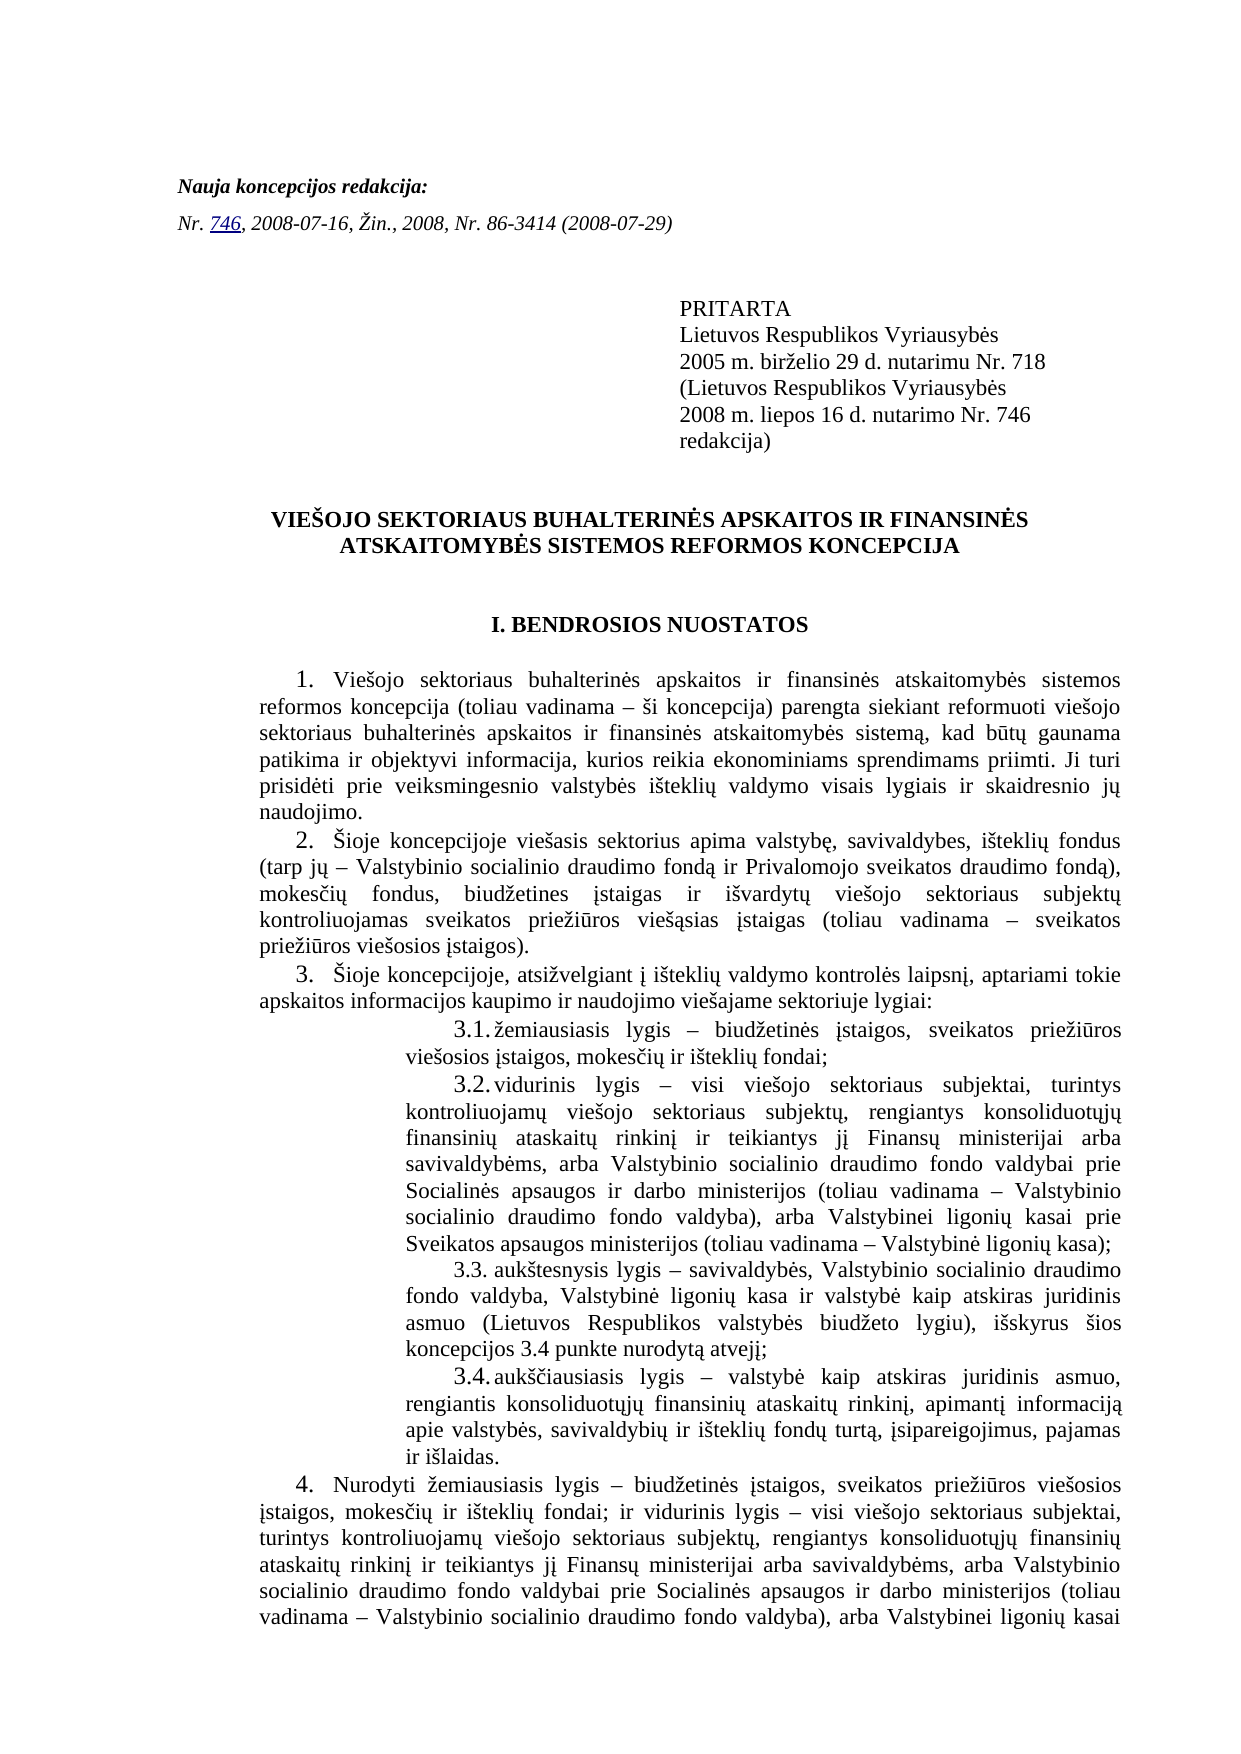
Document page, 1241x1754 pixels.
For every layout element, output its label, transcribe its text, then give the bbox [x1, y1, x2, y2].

list Viešojo sektoriaus buhalterinės apskaitos ir finansinės atskaitomybės sistemos reformos koncepcija (toliau vadinama – ši koncepcija) parengta siekiant reformuoti viešojo sektoriaus buhalterinės apskaitos ir finansinės atskaitomybės sistemą, kad būtų gaunama patikima ir objektyvi informacija, kurios reikia ekonominiams sprendimams priimti. Ji turi prisidėti prie veiksmingesnio valstybės išteklių valdymo visais lygiais ir skaidresnio jų naudojimo. [222, 664, 1122, 825]
list Šioje koncepcijoje viešasis sektorius apima valstybę, savivaldybes, išteklių fondus (tarp jų – Valstybinio socialinio draudimo fondą ir Privalomojo sveikatos draudimo fondą), mokesčių fondus, biudžetines įstaigas ir išvardytų viešojo sektoriaus subjektų kontroliuojamas sveikatos priežiūros viešąsias įstaigas (toliau vadinama – sveikatos priežiūros viešosios įstaigos). [222, 825, 1122, 959]
list vidurinis lygis – visi viešojo sektoriaus subjektai, turintys kontroliuojamų viešojo sektoriaus subjektų, rengiantys konsoliduotųjų finansinių ataskaitų rinkinį ir teikiantys jį Finansų ministerijai arba savivaldybėms, arba Valstybinio socialinio draudimo fondo valdybai prie Socialinės apsaugos ir darbo ministerijos (toliau vadinama – Valstybinio socialinio draudimo fondo valdyba), arba Valstybinei ligonių kasai prie Sveikatos apsaugos ministerijos (toliau vadinama – Valstybinė ligonių kasa); [365, 1069, 1122, 1256]
list aukštesnysis lygis – savivaldybės, Valstybinio socialinio draudimo fondo valdyba, Valstybinė ligonių kasa ir valstybė kaip atskiras juridinis asmuo (Lietuvos Respublikos valstybės biudžeto lygiu), išskyrus šios koncepcijos 3.4 punkte nurodytą atvejį; [365, 1256, 1122, 1361]
text pritarta Lietuvos Respublikos Vyriausybės 2005 m. birželio 29 d. nutarimu Nr. 718 (Lietuvos Respublikos Vyriausybės 2008 m. liepos 16 d. nutarimo Nr. 746 redakcija) [679, 295, 1122, 453]
text Nauja koncepcijos redakcija: [177, 174, 1122, 198]
list Nurodyti 3.1 ir 3.2 punktuose viešojo sektoriaus subjektai ir 3.3 punkte nurodyta Valstybinio socialinio draudimo fondo valdyba ir Valstybinė ligonių kasa sudaro žemesniojo lygio ataskaitų rinkinius, kiti 3.3 ir 3.4 punkte nurodyti viešojo sektoriaus subjektai rengia aukštesniojo lygio ataskaitų rinkinius. [222, 1469, 1122, 1630]
list aukščiausiasis lygis – valstybė kaip atskiras juridinis asmuo, rengiantis konsoliduotųjų finansinių ataskaitų rinkinį, apimantį informaciją apie valstybės, savivaldybių ir išteklių fondų turtą, įsipareigojimus, pajamas ir išlaidas. [365, 1361, 1122, 1469]
text viešojo sektoriaus buhalterinės apskaitos ir finansinės atskaitomybės sistemos reformos koncepcija [177, 506, 1122, 559]
list žemiausiasis lygis – biudžetinės įstaigos, sveikatos priežiūros viešosios įstaigos, mokesčių ir išteklių fondai; [365, 1014, 1122, 1069]
text Nr. 746, 2008-07-16, Žin., 2008, Nr. 86-3414 (2008-07-29) [177, 211, 1122, 234]
text I. BENDROSIOS NUOSTATOS [177, 611, 1122, 638]
list Šioje koncepcijoje, atsižvelgiant į išteklių valdymo kontrolės laipsnį, aptariami tokie apskaitos informacijos kaupimo ir naudojimo viešajame sektoriuje lygiai: [222, 959, 1122, 1014]
